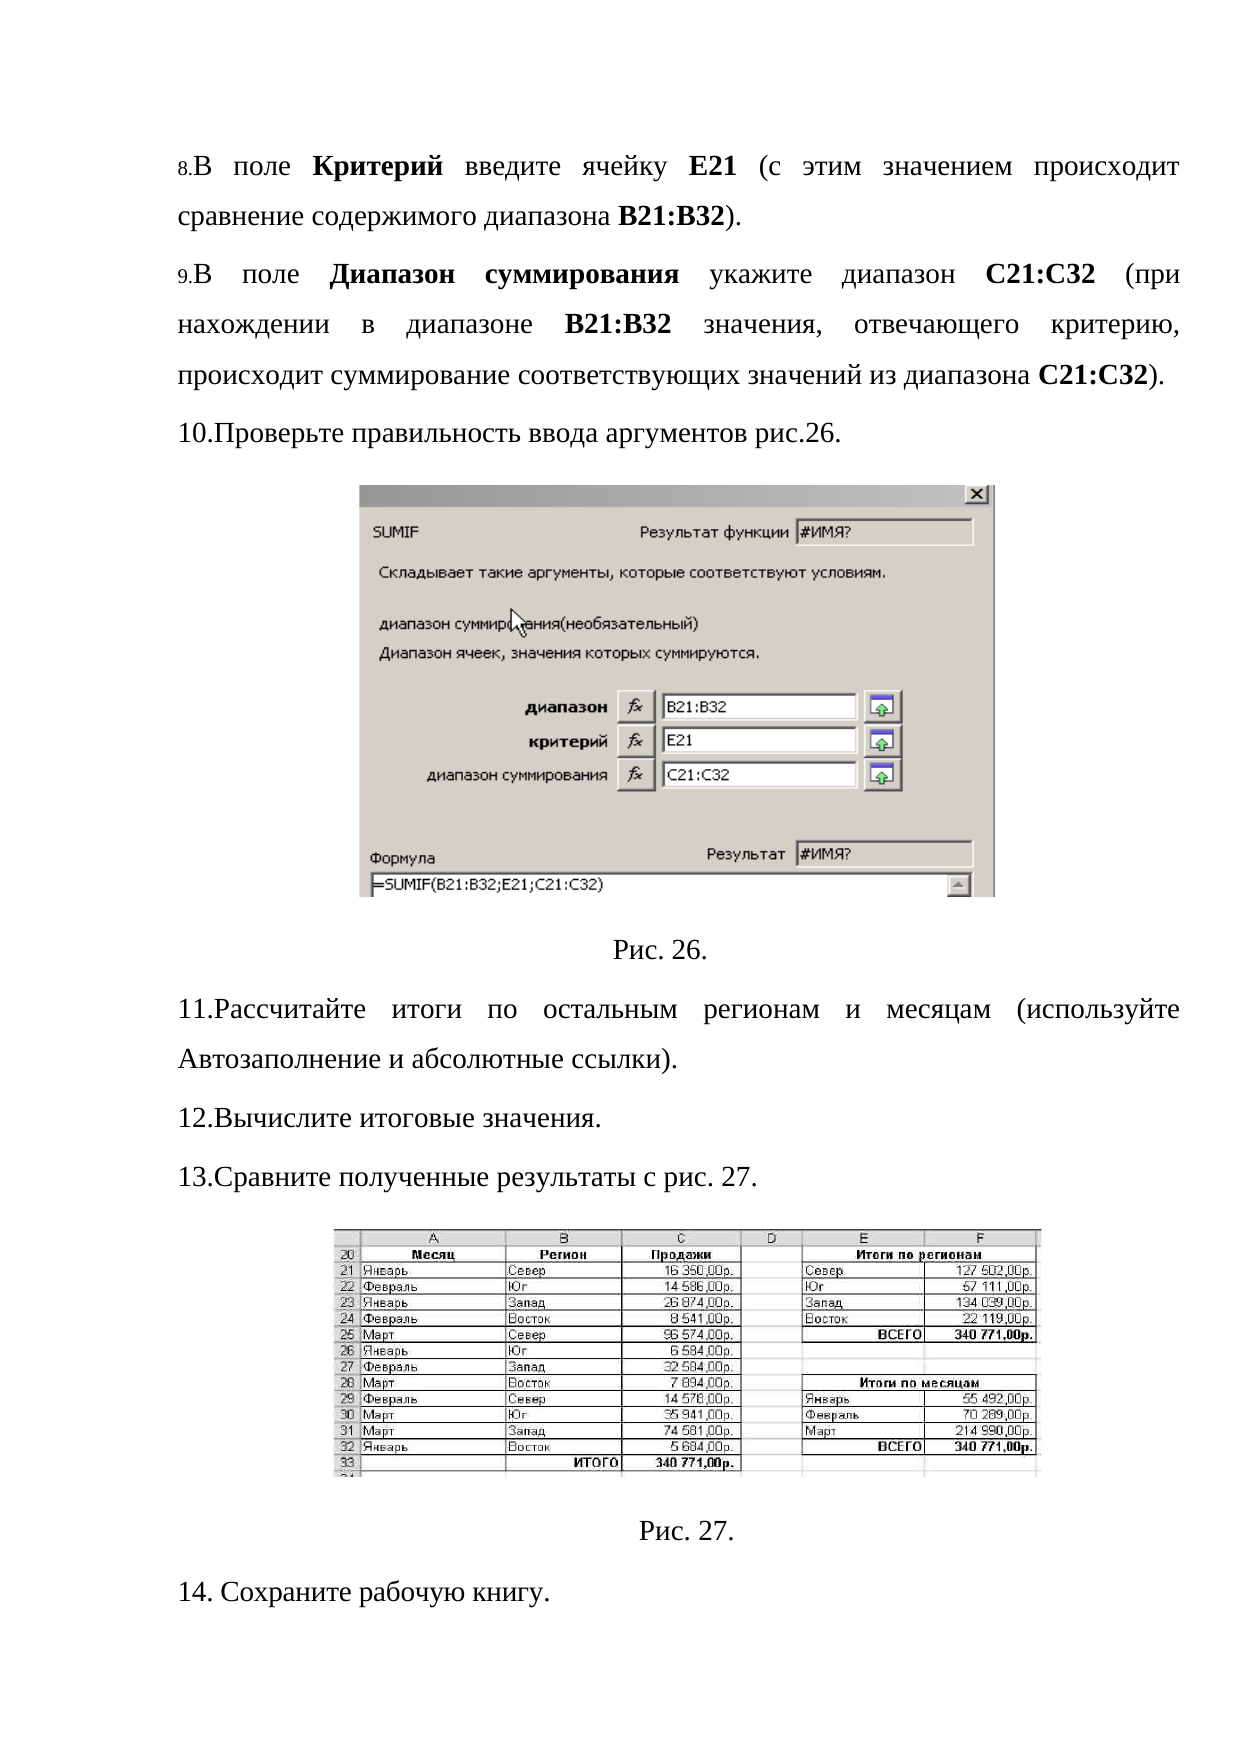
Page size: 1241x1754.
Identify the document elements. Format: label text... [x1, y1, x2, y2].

text Рис. 27. [177, 1513, 1196, 1546]
list В поле Диапазон суммирования укажите диапазон С21:С32 (при нахождении в диапазоне В21:В32 значения, отвечающего критерию, происходит суммирование соответствующих значений из диапазона С21:С32). [177, 256, 1181, 391]
picture [359, 485, 995, 897]
picture [331, 1229, 1042, 1477]
list Вычислите итоговые значения. [177, 1101, 1181, 1134]
list Проверьте правильность ввода аргументов рис.26. [177, 415, 1181, 449]
list В поле Критерий введите ячейку Е21 (с этим значением происходит сравнение содержимого диапазона В21:В32). [177, 148, 1180, 232]
list Рассчитайте итоги по остальным регионам и месяцам (используйте Автозаполнение и абсолютные ссылки). [177, 991, 1181, 1075]
list Сравните полученные результаты с рис. 27. [177, 1159, 1181, 1193]
text Рис. 26. [613, 932, 1181, 966]
text 14. Сохраните рабочую книгу. [177, 1574, 1181, 1607]
